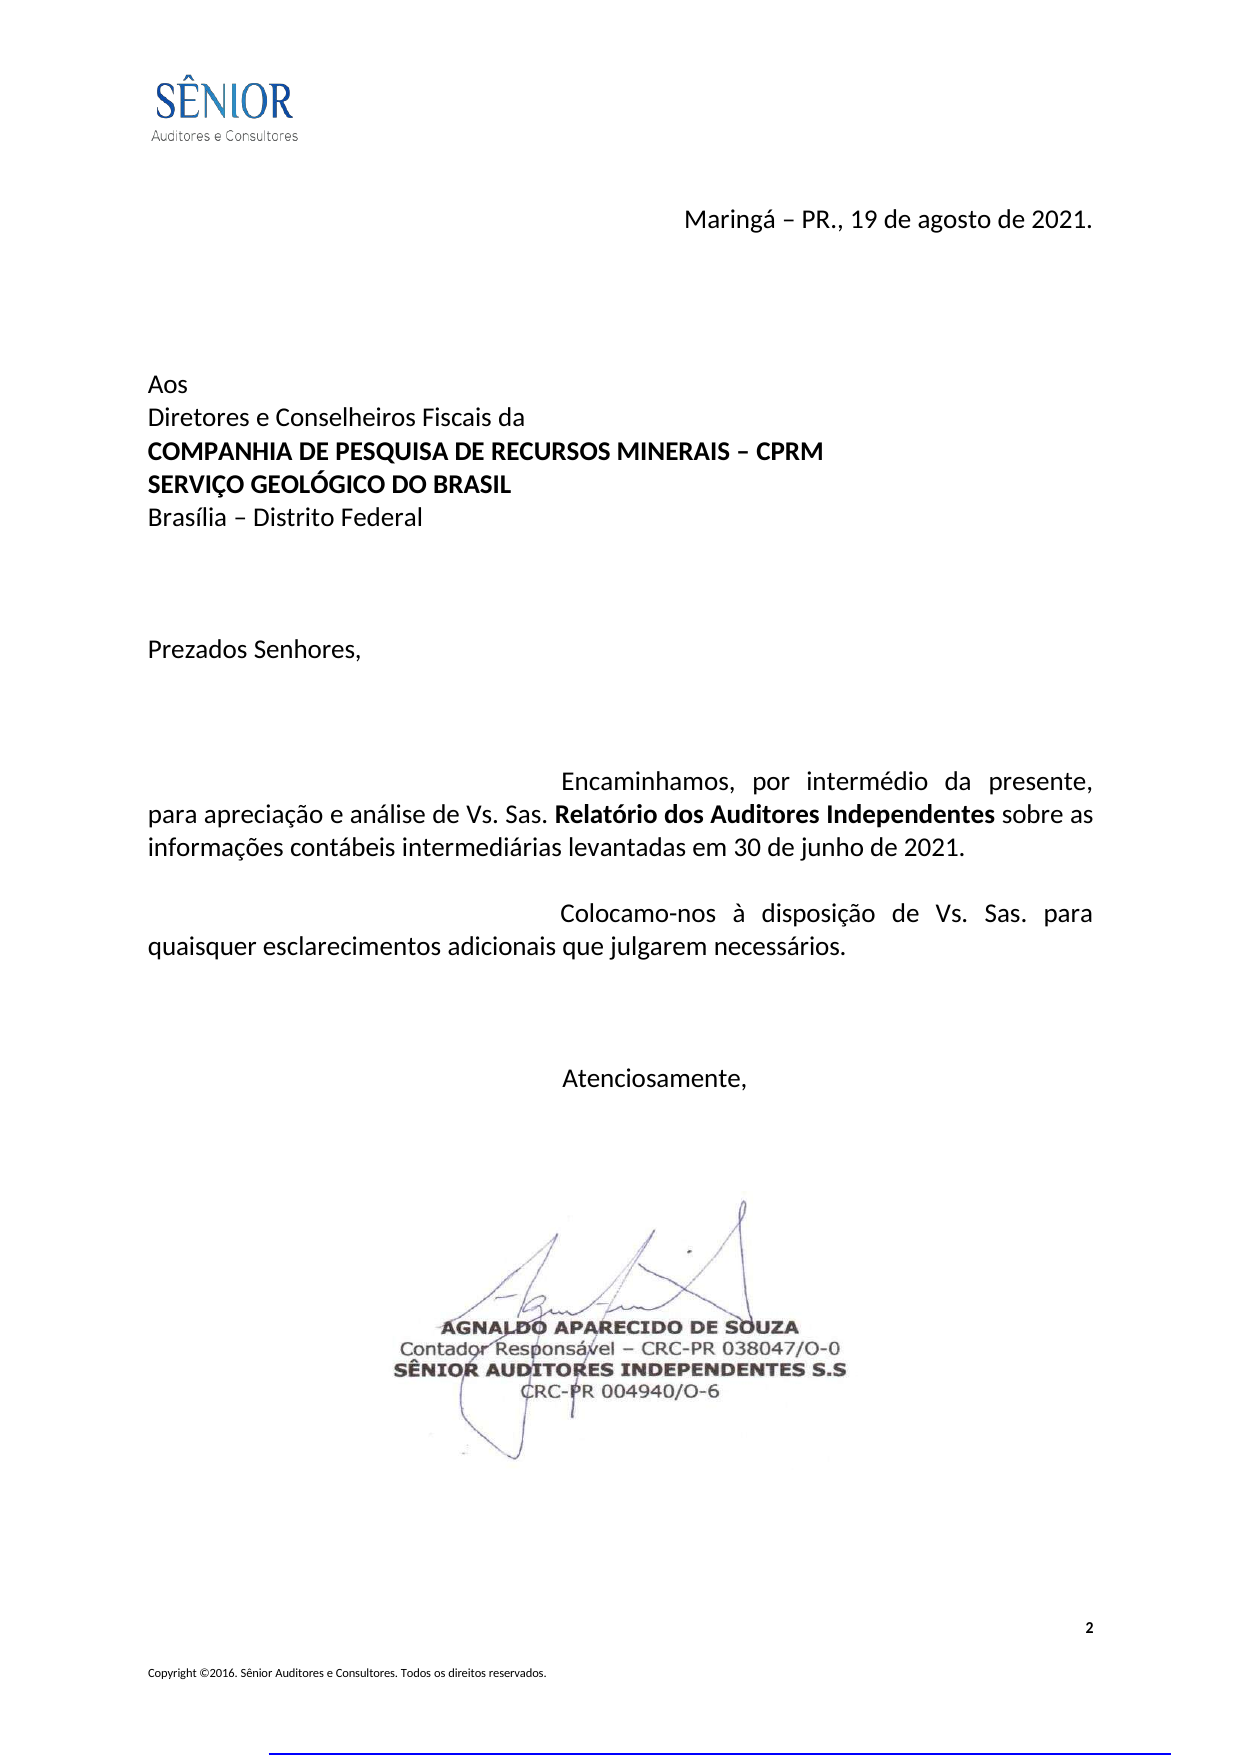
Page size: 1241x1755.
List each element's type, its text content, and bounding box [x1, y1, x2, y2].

text 2 [121, 1618, 1093, 1638]
text COMPANHIA DE PESQUISA DE RECURSOS MINERAIS – CPRM SERVIÇO GEOLÓGICO DO BRASIL [148, 434, 912, 500]
text Brasília – Distrito Federal [148, 500, 1105, 533]
text Colocamo-nos à disposição de Vs. Sas. para quaisquer esclarecimentos adicionais que julgarem necessários. [148, 896, 1093, 962]
text Prezados Senhores, [148, 632, 1105, 665]
text Atenciosamente, [204, 1061, 1105, 1094]
text Maringá – PR., 19 de agosto de 2021. [684, 202, 1105, 235]
text Aos [148, 367, 1105, 401]
text Encaminhamos, por intermédio da presente, para apreciação e análise de Vs. Sas. Relatório dos Auditores Independentes sobre as informações contábeis intermediárias levantadas em 30 de junho de 2021. [148, 764, 1093, 863]
text Diretores e Conselheiros Fiscais da [148, 401, 1105, 433]
